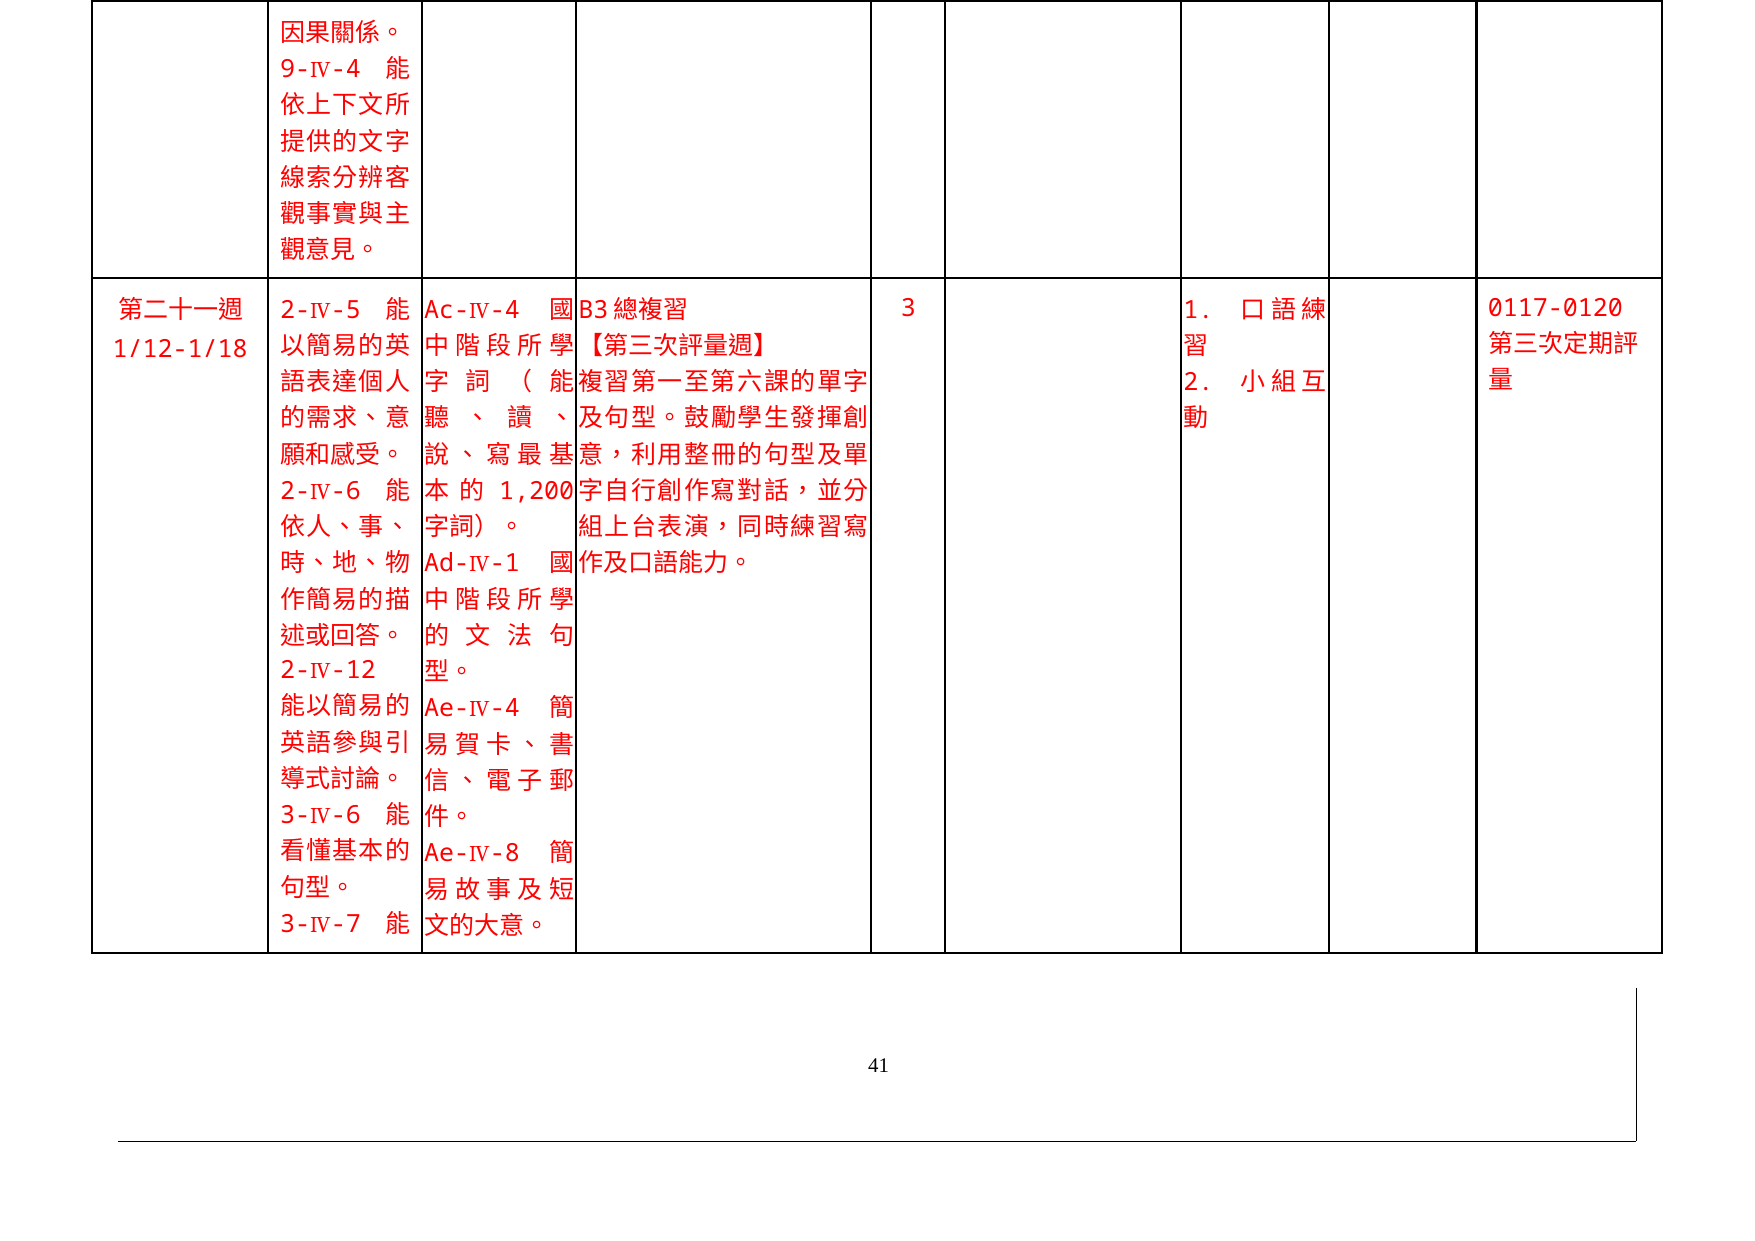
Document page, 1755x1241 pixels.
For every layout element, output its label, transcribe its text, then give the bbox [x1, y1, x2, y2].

table_cell 2-Ⅳ-5 能以簡易的英語表達個人的需求、意願和感受。 2-Ⅳ-6 能依人、事、時、地、物作簡易的描述或回答。 2-Ⅳ-12 能以簡易的英語參與引導式討論。 3-Ⅳ-6 能看懂基本的句型。 3-Ⅳ-7 能 [269, 279, 421, 952]
table_cell [423, 2, 575, 277]
table_cell [1330, 279, 1475, 952]
table_cell [1478, 2, 1661, 277]
table_cell [946, 279, 1180, 952]
table_cell [93, 2, 267, 277]
table_cell [577, 2, 870, 277]
table_cell 1. 口語練習 2. 小組互動 [1182, 279, 1328, 952]
table_cell 0117-0120第三次定期評量 [1478, 279, 1661, 952]
table_cell B3總複習 【第三次評量週】 複習第一至第六課的單字及句型。鼓勵學生發揮創意，利用整冊的句型及單字自行創作寫對話，並分組上台表演，同時練習寫作及口語能力。 [577, 279, 870, 952]
table_cell [1330, 2, 1475, 277]
table_cell Ac-Ⅳ-4 國中階段所學字詞（能聽、讀、說、寫最基本的1,200字詞）。 Ad-Ⅳ-1 國中階段所學的文法句型。 Ae-Ⅳ-4 簡易賀卡、書信、電子郵件。 Ae-Ⅳ-8 簡易故事及短文的大意。 [423, 279, 575, 952]
table_cell 3 [872, 279, 944, 952]
table_cell 因果關係。 9-Ⅳ-4 能依上下文所提供的文字線索分辨客觀事實與主觀意見。 [269, 2, 421, 277]
table_cell 第二十一週1/12-1/18 [93, 279, 267, 952]
table_cell [946, 2, 1180, 277]
table_cell [872, 2, 944, 277]
table_cell [1182, 2, 1328, 277]
